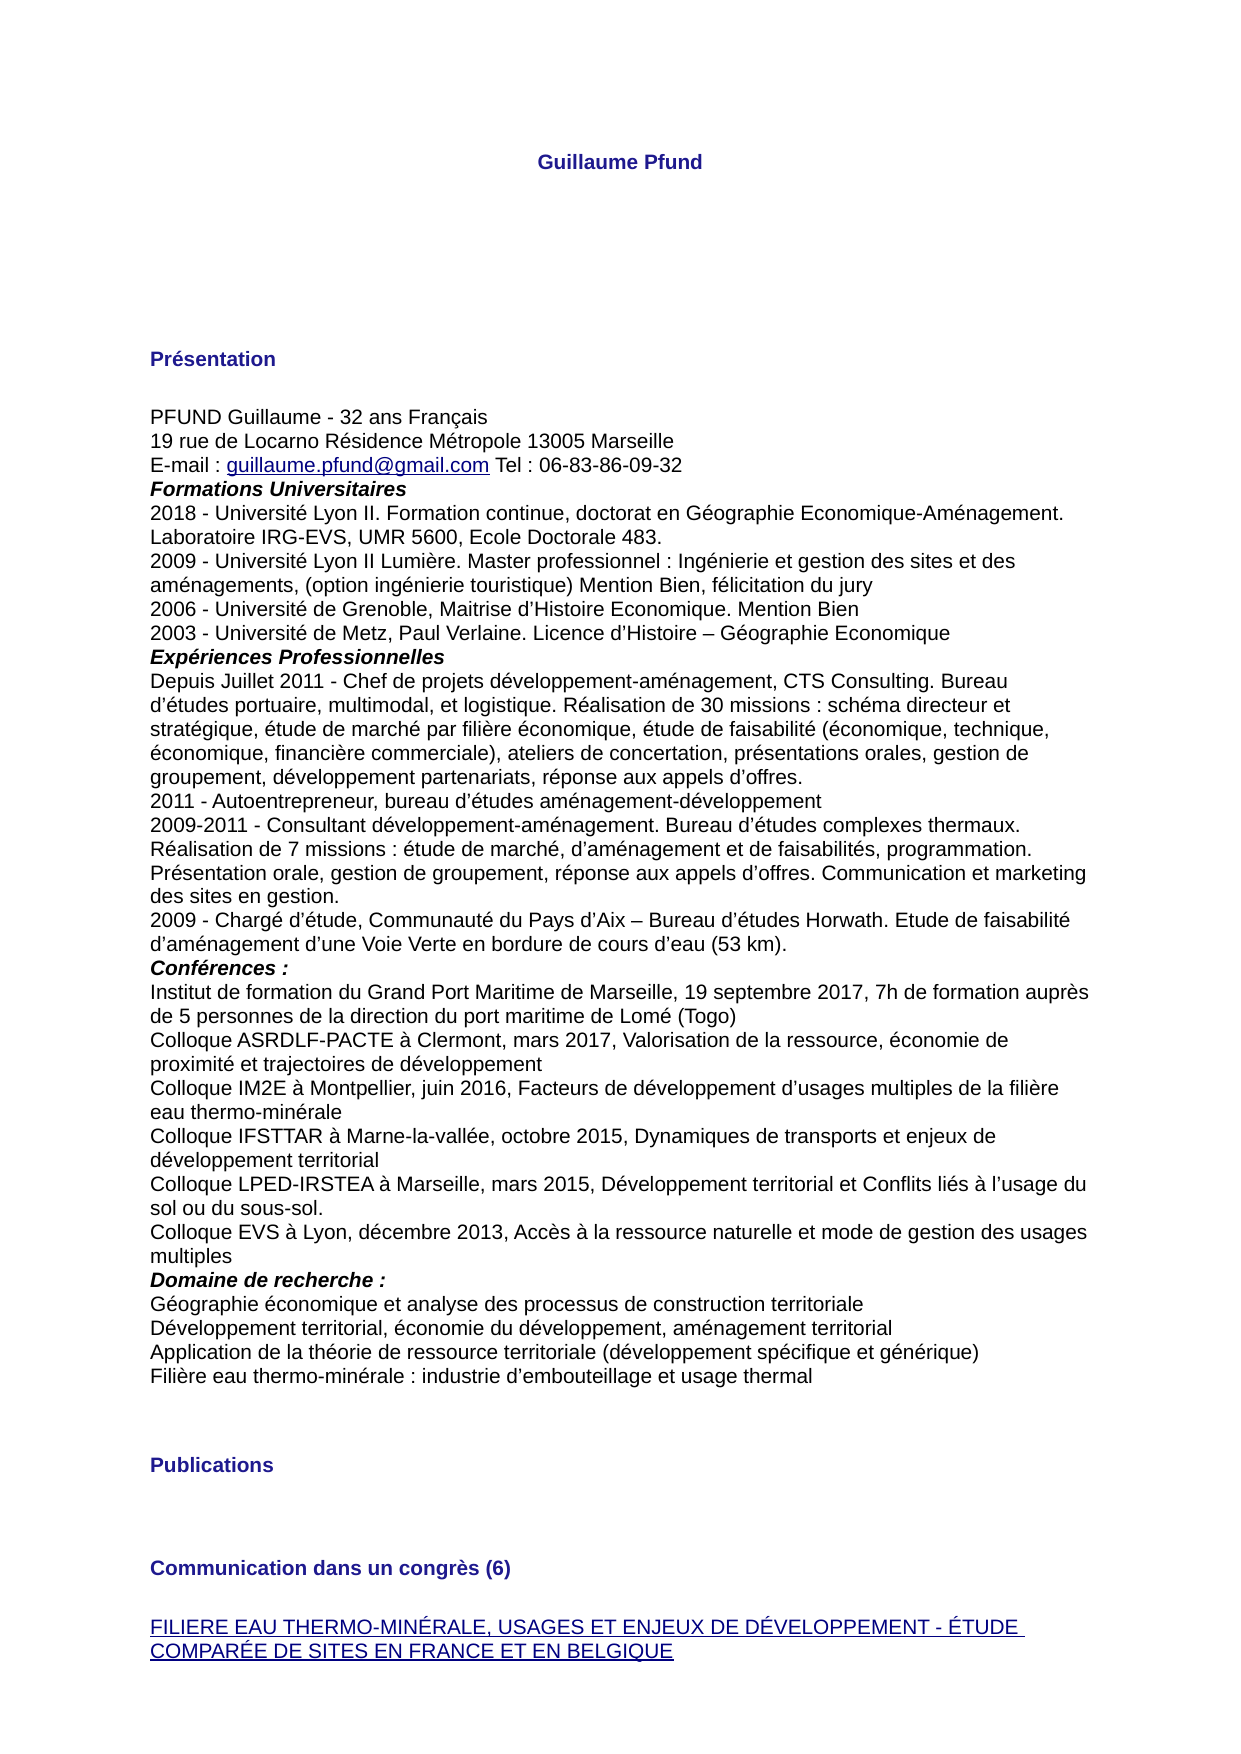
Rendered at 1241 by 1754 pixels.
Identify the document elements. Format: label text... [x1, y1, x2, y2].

text 2009-2011 - Consultant développement-aménagement. Bureau d’études complexes thermaux. Réalisation de 7 missions : étude de marché, d’aménagement et de faisabilités, programmation. Présentation orale, gestion de groupement, réponse aux appels d’offres. Communication et marketing des sites en gestion. [150, 812, 1090, 908]
text Formations Universitaires [150, 477, 1090, 501]
text 2009 - Université Lyon II Lumière. Master professionnel : Ingénierie et gestion des sites et des aménagements, (option ingénierie touristique) Mention Bien, félicitation du jury [150, 549, 1090, 597]
subtitle 19 rue de Locarno Résidence Métropole 13005 Marseille [150, 429, 1090, 453]
subtitle Publications [150, 1453, 1090, 1477]
text 2011 - Autoentrepreneur, bureau d’études aménagement-développement [150, 788, 1090, 812]
subtitle Depuis Juillet 2011 - Chef de projets développement-aménagement, CTS Consulting. Bureau d’études portuaire, multimodal, et logistique. Réalisation de 30 missions : schéma directeur et stratégique, étude de marché par filière économique, étude de faisabilité (économique, technique, économique, financière commerciale), ateliers de concertation, présentations orales, gestion de groupement, développement partenariats, réponse aux appels d’offres. [150, 669, 1090, 788]
text 2006 - Université de Grenoble, Maitrise d’Histoire Economique. Mention Bien [150, 597, 1090, 621]
text Colloque ASRDLF-PACTE à Clermont, mars 2017, Valorisation de la ressource, économie de proximité et trajectoires de développement [150, 1028, 1090, 1076]
table_header FILIERE EAU THERMO-MINÉRALE, USAGES ET ENJEUX DE DÉVELOPPEMENT - ÉTUDE COMPARÉE DE SITES EN FRANCE ET EN BELGIQUE [150, 1615, 1090, 1662]
subtitle Présentation [150, 347, 1090, 371]
text Colloque IM2E à Montpellier, juin 2016, Facteurs de développement d’usages multiples de la filière eau thermo-minérale [150, 1076, 1090, 1124]
text Conférences : [150, 956, 1090, 980]
text 2009 - Chargé d’étude, Communauté du Pays d’Aix – Bureau d’études Horwath. Etude de faisabilité d’aménagement d’une Voie Verte en bordure de cours d’eau (53 km). [150, 908, 1090, 956]
text Domaine de recherche : [150, 1268, 1090, 1292]
text Colloque IFSTTAR à Marne-la-vallée, octobre 2015, Dynamiques de transports et enjeux de développement territorial [150, 1124, 1090, 1172]
text Institut de formation du Grand Port Maritime de Marseille, 19 septembre 2017, 7h de formation auprès de 5 personnes de la direction du port maritime de Lomé (Togo) [150, 980, 1090, 1028]
text Expériences Professionnelles [150, 645, 1090, 669]
text Filière eau thermo-minérale : industrie d’embouteillage et usage thermal [150, 1363, 1090, 1387]
text Colloque EVS à Lyon, décembre 2013, Accès à la ressource naturelle et mode de gestion des usages multiples [150, 1220, 1090, 1268]
text Développement territorial, économie du développement, aménagement territorial [150, 1316, 1090, 1339]
subtitle Guillaume Pfund [150, 150, 1090, 174]
text 2003 - Université de Metz, Paul Verlaine. Licence d’Histoire – Géographie Economique [150, 621, 1090, 645]
subtitle PFUND Guillaume - 32 ans Français [150, 405, 1090, 429]
subtitle Communication dans un congrès (6) [150, 1556, 1090, 1580]
subtitle E-mail : guillaume.pfund@gmail.com Tel : 06-83-86-09-32 [150, 453, 1090, 477]
text Application de la théorie de ressource territoriale (développement spécifique et générique) [150, 1339, 1090, 1363]
text Géographie économique et analyse des processus de construction territoriale [150, 1292, 1090, 1316]
text Colloque LPED-IRSTEA à Marseille, mars 2015, Développement territorial et Conflits liés à l’usage du sol ou du sous-sol. [150, 1172, 1090, 1220]
text 2018 - Université Lyon II. Formation continue, doctorat en Géographie Economique-Aménagement. Laboratoire IRG-EVS, UMR 5600, Ecole Doctorale 483. [150, 501, 1090, 549]
